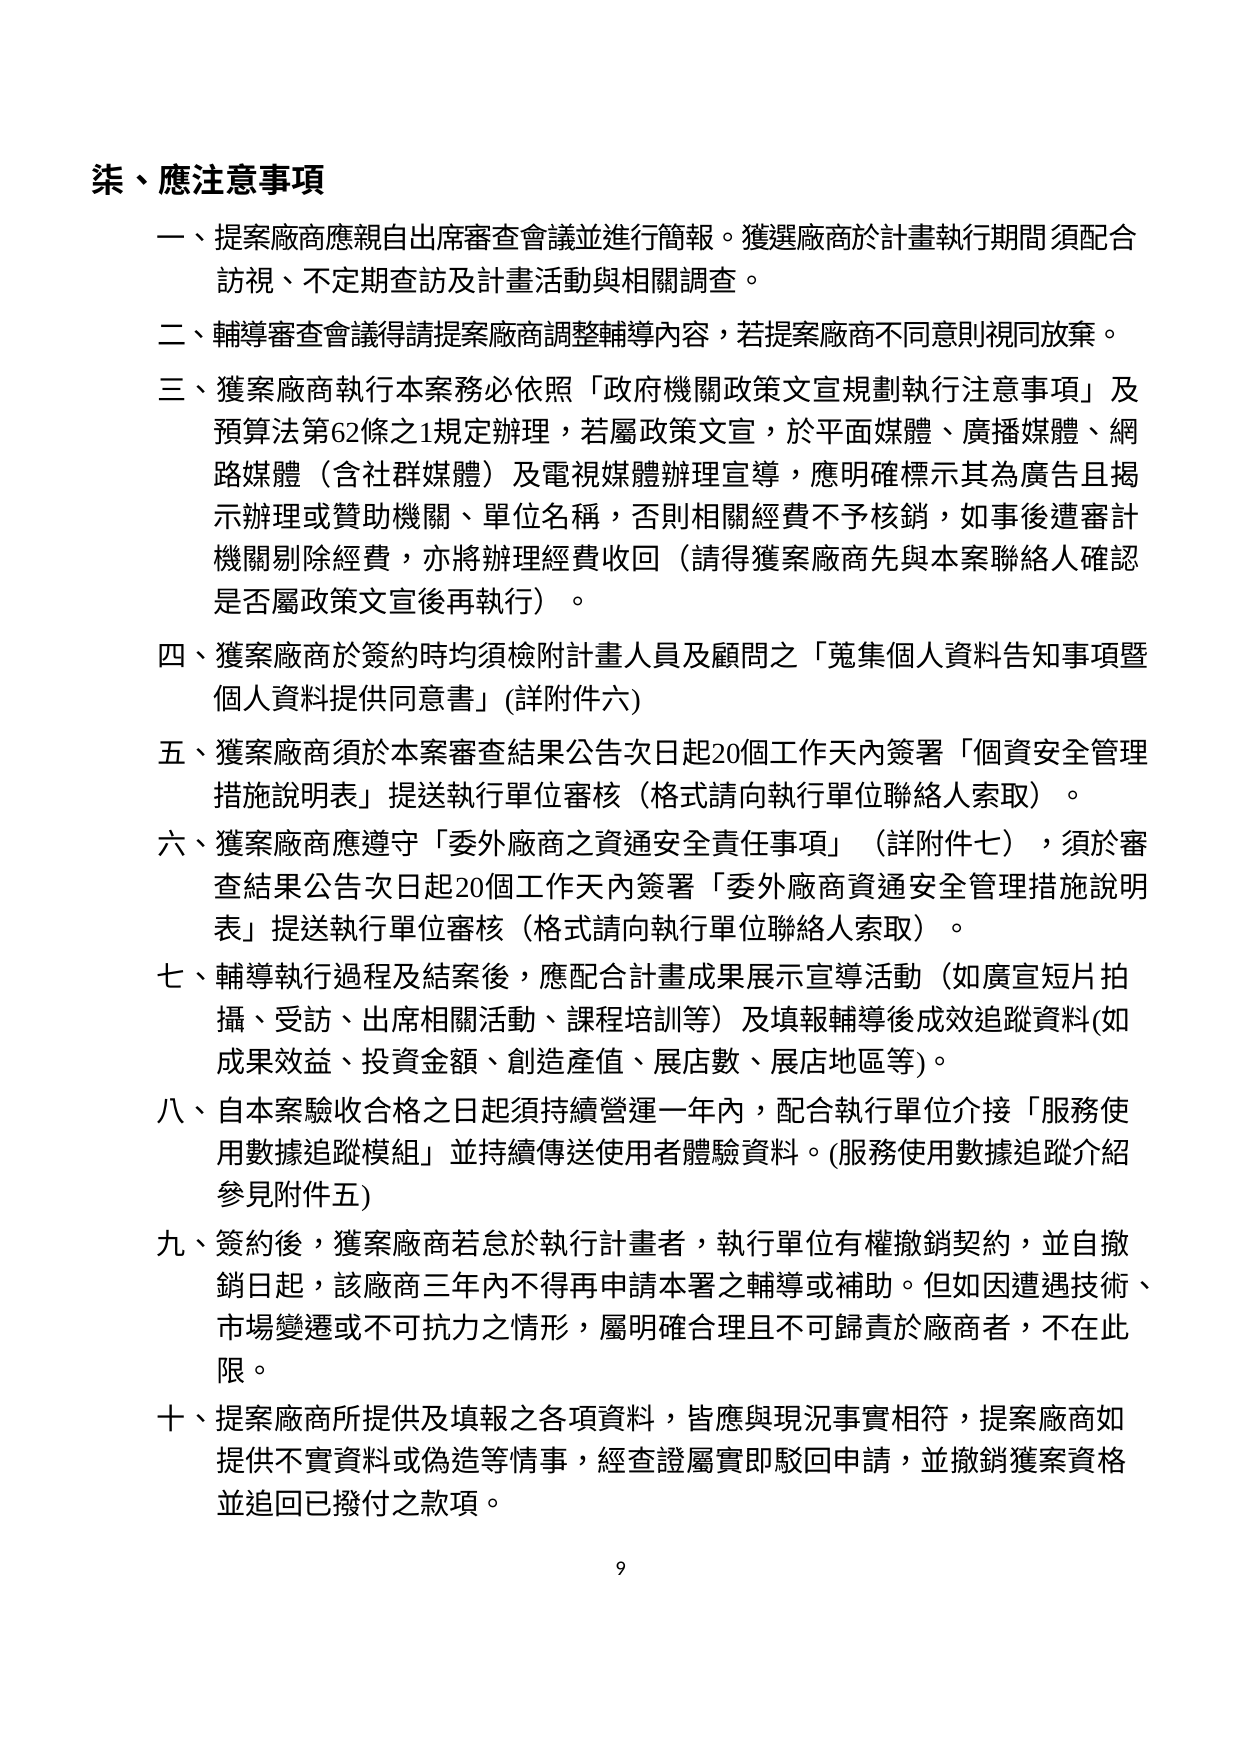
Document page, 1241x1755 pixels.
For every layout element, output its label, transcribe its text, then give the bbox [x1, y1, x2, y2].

text 一、提案廠商應親自出席審查會議並進行簡報。獲選廠商於計畫執行期間須配合訪視、不定期查訪及計畫活動與相關調查。 [157, 215, 1138, 299]
subtitle 柒、應注意事項 [92, 154, 1149, 202]
text 七、輔導執行過程及結案後，應配合計畫成果展示宣導活動（如廣宣短片拍攝、受訪、出席相關活動、課程培訓等）及填報輔導後成效追蹤資料(如成果效益、投資金額、創造產值、展店數、展店地區等)。 [157, 954, 1130, 1081]
text 十、提案廠商所提供及填報之各項資料，皆應與現況事實相符，提案廠商如提供不實資料或偽造等情事，經查證屬實即駁回申請，並撤銷獲案資格並追回已撥付之款項。 [157, 1396, 1129, 1523]
text 三、獲案廠商執行本案務必依照「政府機關政策文宣規劃執行注意事項」及預算法第62條之1規定辦理，若屬政策文宣，於平面媒體、廣播媒體、網路媒體（含社群媒體）及電視媒體辦理宣導，應明確標示其為廣告且揭示辦理或贊助機關、單位名稱，否則相關經費不予核銷，如事後遭審計機關剔除經費，亦將辦理經費收回（請得獲案廠商先與本案聯絡人確認是否屬政策文宣後再執行）。 [157, 367, 1140, 621]
text 六、獲案廠商應遵守「委外廠商之資通安全責任事項」（詳附件七），須於審查結果公告次日起20個工作天內簽署「委外廠商資通安全管理措施說明表」提送執行單位審核（格式請向執行單位聯絡人索取）。 [157, 821, 1149, 948]
text 九、簽約後，獲案廠商若怠於執行計畫者，執行單位有權撤銷契約，並自撤銷日起，該廠商三年內不得再申請本署之輔導或補助。但如因遭遇技術、市場變遷或不可抗力之情形，屬明確合理且不可歸責於廠商者，不在此限。 [157, 1220, 1131, 1389]
text 五、獲案廠商須於本案審查結果公告次日起20個工作天內簽署「個資安全管理措施說明表」提送執行單位審核（格式請向執行單位聯絡人索取）。 [157, 730, 1149, 815]
text 二、輔導審查會議得請提案廠商調整輔導內容，若提案廠商不同意則視同放棄。 [157, 312, 1149, 354]
text 八、 自本案驗收合格之日起須持續營運一年內，配合執行單位介接「服務使用數據追蹤模組」並持續傳送使用者體驗資料。(服務使用數據追蹤介紹參見附件五) [157, 1087, 1130, 1214]
text 四、獲案廠商於簽約時均須檢附計畫人員及顧問之「蒐集個人資料告知事項暨個人資料提供同意書」(詳附件六) [157, 633, 1149, 718]
